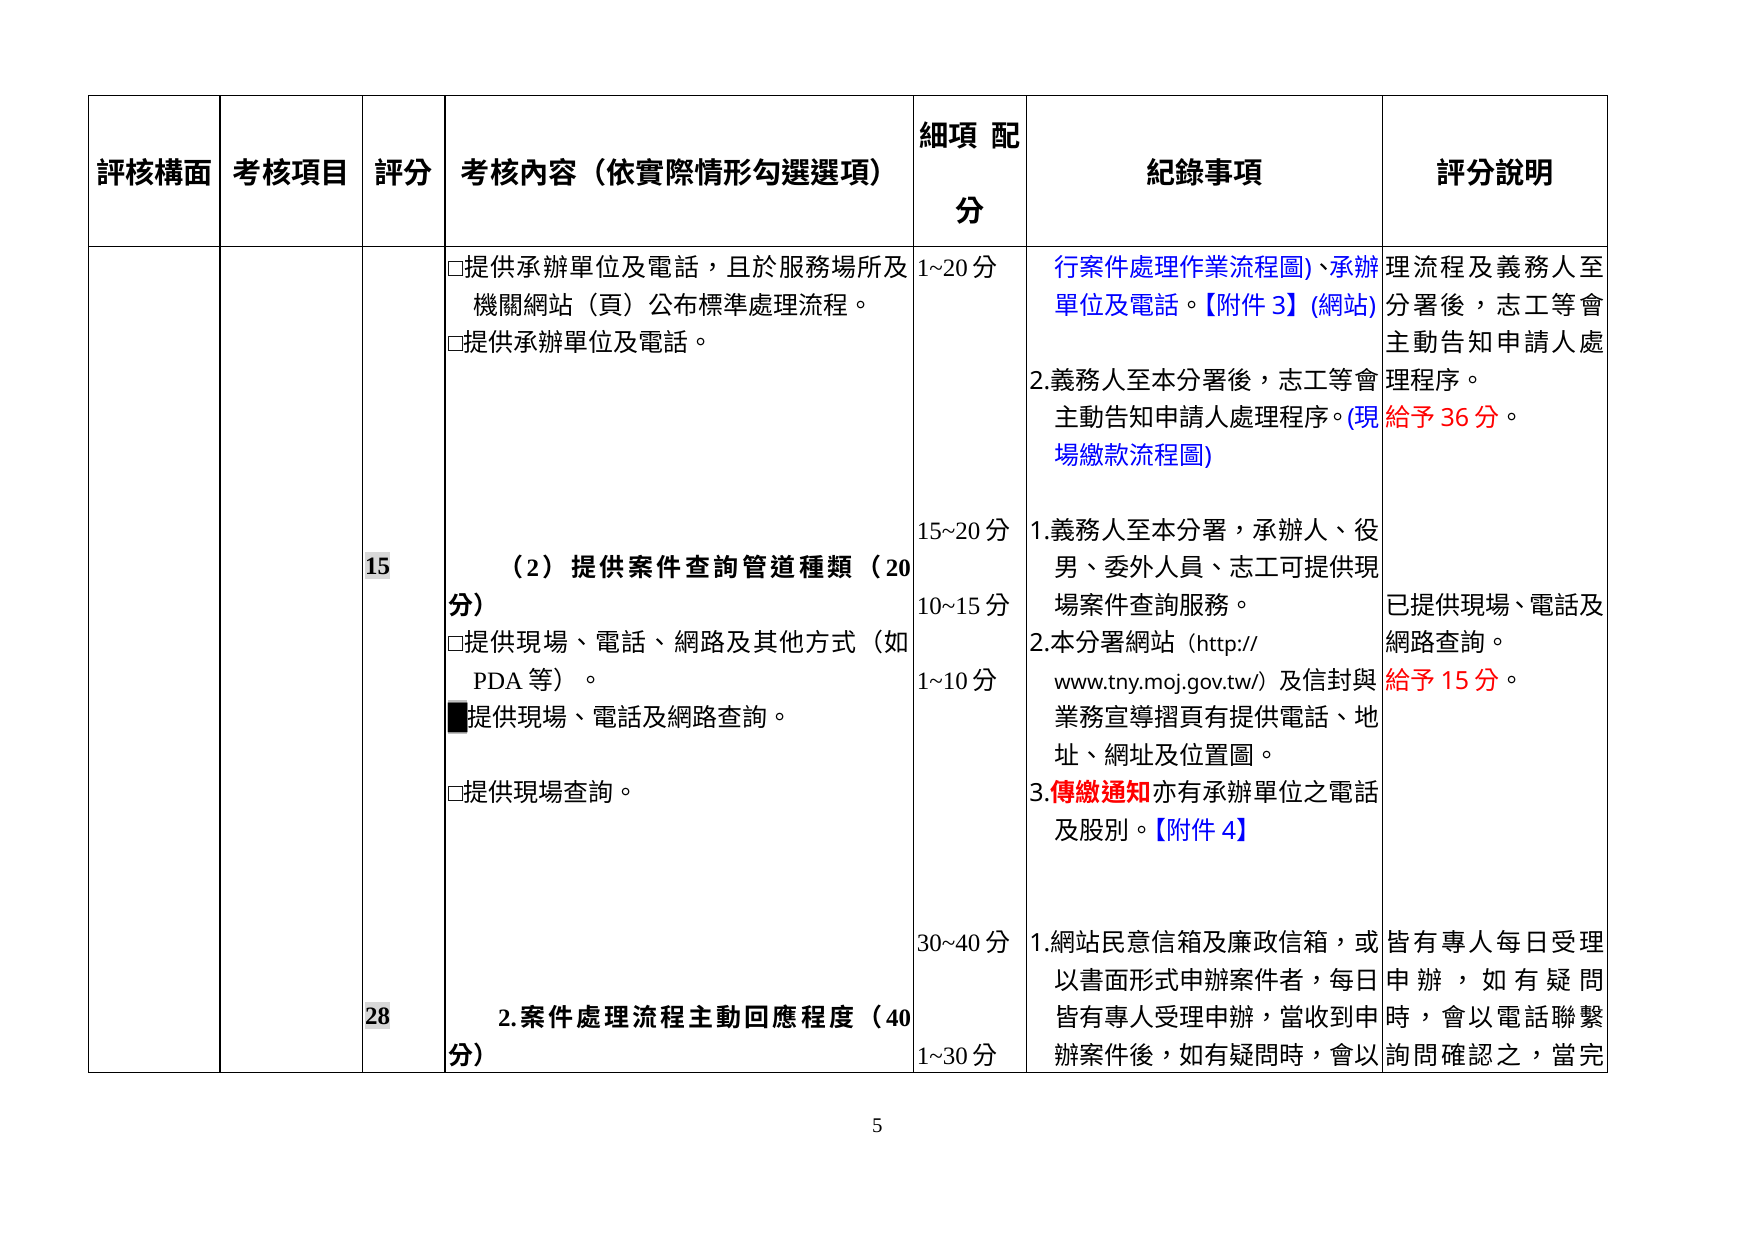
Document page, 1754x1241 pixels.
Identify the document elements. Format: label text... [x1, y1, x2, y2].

table_cell 服務流程（280分） 得分：251分 二、 機關形象（170分） 得分：159分 三、 顧客關係（150分） 得分：117分 一、 資訊提供及檢索服務（100分） 得分：78分 二、 線上服務及電子參與（100分） 得分：56 提供創新（意）服務情形（200） 得分：175分 [221, 247, 362, 1072]
table_header 考核內容（依實際情形勾選選項） [446, 96, 913, 246]
table_header 細項 配分 [914, 96, 1026, 246]
table_cell 15 28 [363, 247, 444, 1072]
table_cell 1~60分 1~60分 1~60分 30~40分 20~30分 1~20分 15~20分 10~15分 1~10分 30~40分 1~30分 20~25分 15~20分 1~15分 20~25分 15~20分 1~15分 15~20分 10~15分 1~10分 15~20分 10~15分 1~10分 45~50分 40~45分 35~40分 30~35分 1~30分 1~30分 40~60分 1~10分 1~10分 40~50分 1~10分 1~10分 10~20分 1~10分 8~10分 5~8分 1~5分 15~20分 10~15分 1~10分 1~25分 1~7分 1~7分 1~11分 1~20分 1~5分 1~5 分 1~10 分 5~10 分 1~5分 40~50 分 30~40 分 1~30分 1~87分 1-26分 1-17分 1~40 分 1~30 分 [914, 247, 1026, 1072]
table_cell （一）服務流程便捷性（180分） 1.單一窗口服務全功能程度（60分） 建置全功能化單一窗口，提供民眾多種與整合服務情形。 2.申辦案件流程簡化程度（60分） 檢討簡化申辦流程，提升便民服務之績效。 3.申辦案件書表減量程度（60分） 檢討申辦人檢附申辦書表情形，執行簡化措施，提升申辦便利性績效。 （二）服務流程透明度（100分） 1.案件處理流程查詢公開程度（60分） （1）提供案件承辦資訊種類（40分） ■提供承辦單位及電話，且於服務場所及機關網站（頁）公布標準處理流程，並主動告知申請人處理程序。 □提供承辦單位及電話，且於服務場所及機關網站（頁）公布標準處理流程。 □提供承辦單位及電話。 （2）提供案件查詢管道種類（20分） □提供現場、電話、網路及其他方式（如PDA等）。 █提供現場、電話及網路查詢。 □提供現場查詢。 2.案件處理流程主動回應程度（40分） □機關受理案件後提供申請人收件確認訊息；且處理案件超過標準作業時間主動告知申請人。 ■機關受理案件後提供申請人收件確認訊息。 服務場所便利性(50分) 1.洽公環境適切程度（25分） ■民眾對於機關整體洽公環境的滿意度達85％以上。 □民眾對於機關整體洽公環境的滿意度達75％以上。 □民眾對於機關整體洽公環境的滿意度達65％以上。 2.服務設施合宜程度（25分） ■除提供「核心設施」外，另備有「一般設施」供民眾使用，且有必要的使用說明與管理，確保設施品質。 □提供「核心設施」供民眾使用，且有必要的使用說明與管理，並定期檢查與充實，確保設施品質。 □提供「核心設施」供民眾使用，且有必要的使用說明與管理，確保設施品質。 (二)服務行為友善性與專業性（90分） 1.服務親和程度（40分） （1）洽公服務禮儀滿意度（20分） ■民眾對於洽公服務禮儀的滿意度達80％以上。 □民眾對於洽公服務禮儀的滿意度達75％以上。 □民眾對於洽公服務禮儀的滿意度達65％以上。 （2）電話禮貌測試績效（20分） □機關電話禮貌測試結果優良。 （測試分數90分以上） ■機關電話禮貌測試結果良好。 （測試分數80分以上） 機關電話禮貌測試結果普通。 （測試分數70分以上） 2.服務可勝任程度（50分） ■服務人員回應問題正確率達90％以上。 □服務人員回應問題正確率達85％以上。 □服務人員回應問題正確率達80％以上。 □服務人員回應問題正確率達75％以上。 □服務人員回應問題正確率達70％以上。 （三）服務行銷有效性（30分） 施政宣導有效程度（30分） ■施政宣導資料置機關網站公告周知。 ■為民服務場所提供相關文宣品宣傳。 ■辦理施政宣導活動。 ■透過平面或電子媒體進行宣導。 ■藉由參與公益或社區活動進行施政宣導。 （一）民眾滿意度（80分） 機關服務滿意度（80分） ■定期辦理服務滿意度調查，且服務滿意度達80﹪以上。 ■定期辦理服務滿意度趨勢分析,自我檢討提出改善服務措施，且有執行績效。 ■服務滿意度成長率 （二）民眾意見處理有效性（70分） 民眾意見回應與改善程度（70分） 辦理民眾意見處理滿意度調查，滿意度達60%以上。 設有民眾意見（含新聞輿情）處理機制及標準作業程序，且定期進行演練及檢討，並提供協談諮商服務。 提供民眾意見處理滿意度成長率數據。 （一）資訊公開適切性與內容有效性（50分） 公開法令、政策及服務資訊程度及內容正確程度（50分） （1）依據「政府資訊公開法」第7條主動公開相關資訊於網站（頁）比例（20分） ■應公開且已公開資訊比例達100％以上，並於網站（頁）設置「主動公開資訊」專區。 □應公開且已公開資訊比例達90％以上，並於網站（頁）設置「主動公開資訊」專區。 （2）服務措施及出版品資訊周知度（10分） ■公開服務措施、FAQ、機關活動、文宣品、出版品，另其他重要資訊1種以上。 □公開服務措施、FAQ、機關活動、文宣品、出版品。 □公開服務措施、FAQ、機關活動、文宣品。 （3）資訊內容正確程度（20分） ■網站（頁）資訊內容及連結抽測正確件數達14件以上。 □網站（頁）資訊內容及連結抽測正確件數達13件以上。 □網站（頁）資訊內容及連結抽測正確件數達12件以上。 （二）資訊檢索完整性與便捷性（50分） 資訊檢索服務妥適性及友善程度 ■提供全文檢索。 □提供檢索功能說明及使用範例及資訊檢索建議。 □提供進階功能檢索。 ■提供分類檢索，且符合詮釋資料及分類檢索規範。 （一）線上服務量能擴展性（50分） 1.線上服務提供及使用情形（50分） （1）線上服務量能（30分） ■提供線上服務項目。 ■提供線上服務項目成長數據，並持續成長。 於MyEGov提供線上服務項目。 （2）線上服務推廣績效（10分） ■透過推廣行銷活動提升民眾對於線上服務的認知與回應情形。 （3）電子表單簡化績效（10分） ■提出電子表單簡化建議或執行表單簡化工作，並進行電子表單管理。 提出電子表單簡化建議或執行表單簡化工作。 （二）電子參與多樣性（50分） 1.電子參與多元程度（50分） □除民眾意見反映及討論區外，另提供電子參與方式2種以上，且有互動機制及實際回應。 □除民眾意見反映及討論區外，另提供電子參與方式1種，且有互動機制及實際回應。 ■提供民眾意見反映及討論區，且有互動機制及實際回應。 有價值的創意服務（130分） ■服務時間彈性調整：如採取假日門 市、中午不打烊、夜間服務等作法。 ■服務地點延伸：如突破現場、臨櫃辦 理之限制，採取異地申辦即取件，電 話、傳真辦理及取件等作法。 ■服務項目改造：如服務項目總體檢， 檢討非必要之服務並予以終結；或新 增（創）服務項目，如策略聯盟、開 發客製化服務等。 ■服務方法創新：如利用資訊科技推動 網路繳、付款服務；提供主動服務 等。 ■其他創新服務樣態。 （二）創新服務標竿學習效益（40分） ■創意服務措施是否成為機關標準服務並有標準作業流程。 ■創意服務措施是否持續檢討改善。 ■創意服務措施提供作為其他機關標竿學習效益與擴散效果。 （三）組織內部創新機制及運作情形 （30分） 機關能否產生源源不絶的創新服務之關鍵所在是組織內部創新機制及運作。 ■機關應詳細說明內部創新提案機制之建立及運作情形，並確保該機制可常態性持續運轉。 [446, 247, 913, 1072]
table_header 評分說明 [1383, 96, 1607, 246]
table_cell 人員服務收款比率極高。 給予58分。 機關申辦案件流 程原即較為簡化。 給予58分 【為民服務意見調查表滿意度分析表】 無效問卷： 未作答或勾選2個 回收：79件 滿意/(總數-無效)*100% 上季滿意度97.29% .無效問卷： 未作答或勾選2個 上季94.16% 因有檢討申辦人檢附申辦書表簡化措施、機關所辦之業務，民眾只需攜帶簡易之身分證明文件、印章或委託書，因此，民眾洽公是非常方便。 給予56分。 已於本分署網站及傳繳通知提供承辦單位及電話、服務場所及機關網站（頁）公布標準處理流程及義務人至分署後，志工等會主動告知申請人處理程序。 給予36分。 已提供現場、電話及網路查詢。 給予15分。 皆有專人每日受理申辦，如有疑問時，會以電話聯繫詢問確認之，當完成後，亦都會以電話、書面或E-mail告知辦理情形。 給予28分。 滿意度達85％以上。 給予24分。 上季97.92% 因有提供「核心設施」及「一般設施」供民眾使用，且有不足或損壞時，通知採購單位採購或請廠商維修。 哺乳室每日清潔，每月檢查。 機關東側騎樓裝設無障礙空間坡道。 給予24分。 上季滿意度：94.91% 因民眾對於機關整體服務禮儀的滿意度達80％以上。 上季滿意度：98.80% 給予19分。 測試結果平均高於80分。 給予15分。 上季平均89.63分 因民眾對於承辦人的問題回應率的滿意度達85％以上。 給予48分。 上季滿意度：96.41% 1.施政宣導資料置機關網站周知 2.為民服務場所提供文宣品宣傳 3.辦施政宣導活動 4.透過平面或電子媒體進行宣導 5.藉由參與公益或社區活動進行施政宣導皆有辦理。 給予29分。 因民眾對於11項服務的滿意度達80％以上。 給予50分。 成長率： (1)+0.86% (2)+2.13% (3)+3.01% (4)-1.27% (5)+0.44% (6)-1.46% (7)0% (8)-5.13% (9)-1.72% (10)-5.26% (11)+4.47% 申辦時間比較： A.增加：0.71分鐘 B. 增加幅度11.75% 辦理民眾意見處理滿意度調查 無民眾不滿意。 給予40分。 上季滿意度：0% 本分署已訂定受理民眾陳情處理機制及標準作業程序、對於民眾意見（含新聞輿情）有專人以書面會辦相關單位及其主管後陳核分署長，使其了解辦理情形、不定期辦理講習及每月辦理為民服務工作意見調查表分析檢討。 給予8分。 人民陳情案件問卷調查滿意度統計表 無民眾不滿意。 給予8分 本分署除無第7條第1項第7及9款之相關政府資訊及並非第10款之合議制機關外，其於7類政府資訊皆已100％公開於網站（頁）。 2.雖無以「主動公開資訊」名稱之專區，但設有以「政府資訊公開」名稱之專區，且其意義及功能相同。 給予17分。 機關網站已設有16類服務單元及51 項次單元，對於機關公開服務措施、FAQ、機關活動、文宣品等資訊周知度應很高。 給予8分。 網站（頁）資訊連結正確件數達16件。給予18分。 有提供全文檢索 給予25分。 並未提供功能說明、使用範例、資訊檢索建議功能： 不給予分數。 未提供進階功能檢索：不給予分數。 經Meta Data檢測結果通過比例為91%。 給予10分。 提供線上服務項目計14項。 給予17分。 線上服務項目持續成長。 給予3分 。 於MyEGov無提供線上服務項目。 不給予分數。 電子公佈欄（跑馬燈）及宣導品（環保餐具）上已有機關網址。 給予8分。 已有健保案件之債證、送達證書、繳款書與收據、差勤表單、領物單、現場查訪表單及自動回饋分案結果電子檔等電子表單，並進行電子表單管理。以電子化進行財產查報。 給予8分。 對於民眾意見，設有專人受理申辦及回應，但未設討論區。 給予20分。 於「服務時間彈性調整」、「服務地點延伸」、「服務項目改造」、「服務方法創新」及「其他創新服務樣態」等5方面皆有辦理。 給予120分。 法務部便民服務線上申辦系統 放寬分期規定 1.創意服務措施已成為機關標準服務，部分措施並有標準作業流程。 2.有持續檢討改善創意服務措施，使其更符合民眾需求。 3.有創意服務措施提供作為其他機關標竿學習效益與擴散效果。 給予35分。 有持續檢討改善創意服務措施，使其更符合民眾需求。 給予20分。 [1383, 247, 1607, 1072]
table_header 評分 [363, 96, 444, 246]
table_cell [89, 247, 219, 1072]
table_header 考核項目 [221, 96, 362, 246]
table_header 評核構面 [89, 96, 219, 246]
table_cell 各項數據採計104年1至3月 扣除義務人至超商、銀行及郵局繳款，清償金額經由本分署代收，並代義務人解繳至各移送機關，共2億3,296萬3,737元，舉其要者如下： 1.104年1~3月總徵起金額：2億7,615萬6,959元 2.超商、銀行及郵局繳款12,563件，金額4,319萬3,222元 3.各移送機關派駐代理人、出納及各移送機關收款金額2億3,296萬3,737元，收款比率84.36%。 1.檢討簡化申辦流程： 繳交國稅及地方稅之稅額有利息累計之情事，因此，如無稅務機關派駐本分署時，將發生繳款金額之疑義及民眾無法立即取得稅務機關之收據，因此，要求稅務機關派駐本分署時，除可解決繳款金額之疑義外，亦可使民眾立即取得稅務機關之收據，省卻先由本分署開立收據予民眾，待稅務機關收到款項並確認金額無訛後，再開立稅務機關收據予民眾之繁雜程序。 2.績效：【附件2】之10 （1）「為民服務工作意見調查表」之「10.申辦案件的流程及速度」： A滿意（含非常滿意）：72位。 B.無效問卷：3位(未作答或勾選2個) C.滿意度：94.74% （2）依「為民服務工作意見調查表」之「申辦案件的流程及速度」之「所花費時間」：【附件2】之11 A.5分鐘以內：40件，占57.14%。 B.5至15分鐘以內：26件，占37.14%。 C.15分鐘以內：66件，占94.29%。 D.無效問卷：9位 1.民眾如需分期繳納案款時，原需具狀申請，但因具狀內容是許多民眾所不了解，因此，為求便民，現今只要在分署內網站下載或服務台索取「分期繳納申請書」，勾選無法一次完納全部金額之原因（條列式表格）後，即可完成分期繳納之申請。 2.本分署辦理拍賣時，將投標書及委任狀相結合，方便民眾委託他人投標時使用，無需再撰寫另一委任狀，不僅簡化申請流程，易符合節能減碳之趨勢。 3.義務人至分署繳款、採購案之廠商現場及電子領標、民眾申訴陳請皆無需檢付任何書證即可辦理。 4.辦理拍賣時，民眾只需帶身分證明文件。 5.採購案開標及簽約時，廠商負責人親自到場時，只需帶公司及負責人印章；若非負責人時，需加帶身分證明文件及委託書。 1.網站（http://www.tny.moj.gov.tw/） 繳款通知提供承辦單位及電話，且於服務場所及網站（頁）公布標準處理流程(執行案件處理作業流程圖)、承辦單位及電話。【附件3】(網站) 2.義務人至本分署後，志工等會主動告知申請人處理程序。(現場繳款流程圖) 1.義務人至本分署，承辦人、役男、委外人員、志工可提供現場案件查詢服務。 2.本分署網站（http://www.tny.moj.gov.tw/）及信封與業務宣導摺頁有提供電話、地址、網址及位置圖。 3.傳繳通知亦有承辦單位之電話及股別。【附件4】 1.網站民意信箱及廉政信箱，或以書面形式申辦案件者，每日皆有專人受理申辦，當收到申辦案件後，如有疑問時，會以電話（如留有電話號碼）聯繫詢問確認，如無疑問，立即會辦相關單位陳核分署長，處理完成後都以電話或E-mail告知辦理情形。 2.陳情案件回復後，以郵件或廣告回信寄發處理情形問卷調查並作後續分析。 「為民服務工作意見調查表」1.「洽公環境滿意度及環境整潔及綠化、美化情形」：回收79件【附件2】之1 1.滿意（含非常滿意）：78位。 2.無效問卷：0位(未作答或勾選2個) 3.滿意度：98.73% 1.機關提供「核心設施」（為民服務中心），亦備有「一般設施」供民眾使用，如有不足或損壞時，通知採購單位採購或請廠商維修。 2.「為民服務工作意見調查表」2.「本分署服務設備、引導標示是否清楚」： 回收79件【附件2】之2 A.滿意（含非常滿意）：78位。 B.無效問卷：1位(未作答或勾選2個) C.滿意度：100% 「為民服務工作意見調查表」7.「承辦人的服務態度」：【附件2】之7 1.滿意（含非常滿意）：78位。 2.無效問卷：1位(未作答或勾選2個) 3.滿意度：100% 1.上級行政執行署電話禮貌測試合計：6人【附件5】 測試等第優良：6人 2.本分署測試：9人，平均89.46分。 【附件6】 「月為民服務工作意見調查表」之9.「承辦人的問題回應正確率」：【附件2】之9 1.滿意（含非常滿意）：75位。 2.無效問卷：1位(未作答或勾選2個) 3.滿意度：96.15% 1.網站施政宣導：執行業務公告 獎勵檢舉滯欠大戶生活奢華問答、 常見問題、鑑定人估價作業規定、如「動產拍賣」、「不動產拍賣」、「便利商店代收案款」、「繼承新法 報你知」及「反毒參一咖」等資料皆置機關網站公告周知。【附件7】 2.服務場所文宣品宣導【附件8.9.10】 洽公資訊、機關簡介、不動產拍賣「便利商店代收案款」、政風宣導等。 3.施政宣導活動 (1)大廳公布欄及牆作政風宣導。 (2)櫃台放業務宣導文宣。 4.參與公益或社區活動施政宣導 愛心社或替代役公益或檔案運用活動，贈送機關宣導品環保筷。【附件13】 5.針對社會關心或具指標個案召開記者會或發佈新聞稿。 「為民服務工作意見調查表」11項：【附件2】、【附件15、16】 1.滿意度90%以上：9項(103年8項) 2.滿意度85%以上：2項(103年3項) 3.滿意度80%以下：0項(103年0項) 4.滿意度成長率：103年及104年同季相比較 (1)洽公環境滿意度及環境整潔及綠化、美化情形。 (2)本分署服務設備、引導標示是否清楚。 (3)電話禮貌。 (4)服務台服務。 (5)本分署機關網站提供資訊情形。 (6)行政執行事件有關規定獲知管道。 (7)承辦人的服務態度。 (8)申請案件時，承辦人員對規定解說是否詳細。 (9)承辦人的問題回應正確率。 (10)申辦案件的流程及速度。 (11)申辦案件所花費的時間。 5.申辦案件所花費的時間與上年度比較。 (1)103年平均花費時間：6.04分 (2)104年平均花費時間：6.75分 6.滿意度分析檢討：【附件17】 會各單位檢討改善。 1.辦理民眾陳請（申訴）件數： 總計：5件【附件18】 2.寄發處理情形問卷調查：5件 3.未寄發問卷：0件(重復陳情或其他) 4.問卷回收：0件 5.滿意度分析： (1)非常滿意：0件 (2)滿意：0件 (3)尚可：0件 (4)不滿意：0件 (5)非常不滿意：0件 (6)滿意度：0%(非常滿意+滿意) 1.訂定受理民眾陳情處理機制及標準作業程序，並公佈於網站。【附件19】 2.民眾意見（含新聞輿情）有專人以書面會辦相關單位及其主管後陳核 分署長，使其了解辦理情形。 3.不定期辦理講習。【附件20】 4.每月為民服務工作意見調查表完成後，立即作服務滿意度檢討分析，對於各項服務有「不滿意（含非常不滿意）」或「對本分署有其他意見」者，電詢原因並告知改善對策，如涉及執行人員執行態度欠佳時，將列入執行態度考核。 1-3月滿意度0%。【附件21】 1.依據「政府資訊公開法」第7條規定，應公開10類政府資訊： （1）本分署除無第7條第1項第7及9款之相關政府資訊及並非第10款之合議制機關外，其餘7類政府資訊（第7條第1項第1、2款連結至法務部「主管法規系統」）皆已100％公開於網站（頁）。【附件詳網站】 （2）本分署網站設有以「政府資訊公開」名稱之專區，非以「主動公開資訊」名稱之專區，但其意義及功能相同。 機關網站設有16類服務單元（機關簡介、機關導覽、為民服務、統計園地、廉政天地、檔案應用、行政執行法規、電子公佈欄、替代役役男專區、政府資訊公開、法務電子報、重大政策、就業資訊及電子公文附件區）及51項次單元。【附件詳網站】 1.本分署網站首頁設置「檢索」服務，使民眾迅速收尋瀏覽所需資訊。 2.建置資訊平台連結服務16處。 【附件詳網站】 有提供全文檢索。 並未提供功能說明、使用範例及資訊檢索建議功能。 並未提供進階功能檢索。 經Meta Data檢測結果通過比例為91%。 【附件22】 提供14則各類申(聲)請書表及設置「民意信箱」與「廉政信箱」等線上服務項目。【附件詳網站】 1.本分署網站自90年即設有「民意信箱」及「廉政信箱」。 2.100年10月4日建置完成「iTaiwan無線上網服務」，免費供民眾使用。 3.98年至103年皆有電子領標之線上服務項目。 於MyEGov無提供線上服務項目。 1.民眾洽公時，可從電子公佈欄（跑馬燈）知道本分署網址。 2.本分署宣導品（環保餐具）上印有機關網址。 3.平面媒體宣導均附網站網址： 1.健保案件之債證（98年6月1日起發執行憑證需加編號，避免重複以減少錯誤。）、送達證書、繳款書及收據。 2.差勤表單、領物單、現場查訪單。 3.案管系統於分案後翌日，自動回饋分案結果至移送機關承辦單位之電子信箱。 4.推動債證及執行命令電子化，減少紙張、郵資浪費。 本分署網站民意信箱及廉政信箱，每日皆有專人受理申辦，當收到申辦案件後，如有疑問時，會以電話（如留有電話號碼）聯繫詢問確認之，如無疑問時，立即會辦相關單位及陳核分署長知悉，處理完成後都會以E-mail告知辦理情形。 1.服務時間彈性調整： 自97年6月1日起，本分署推行中午不打烊，即排定中午輪值收款。自103年9月1日起，本分署推行早上8點至8點半輪值收款。 2.服務地點延伸： （1）自97年6月1日起，民眾若欠繳未滿2萬元之國稅、及地方稅而移送行政執行，可持本分署寄發印有條碼之傳繳通知書，於繳款期限內至統一、全家、萊爾富、OK四大便利商店全國門市繳款，並至99年1月1日起免收手續費。 （2）自99年7月1日起，民眾若欠繳未滿二萬元之汽車燃料使用費及其違規而移送行政執行，可持本分署寄發印有條碼通知書，於繳款期限內至統一、全家、萊爾富、OK四大便利商店全國門市及全國郵局繳款，免收手續費。 （3）自99年8月26日起，民眾若欠繳未滿2萬元之全民健康保險費而移送行政執行，可持本分署寄發印有條碼之傳繳通知書，於繳納期限內至統一、全家、萊爾富、OK四大便利商店全國門市繳款，免收手續費，亦可到郵局、台銀、土銀、合庫、一銀、華銀、彰銀、富邦、中信銀、兆豐、安泰、日盛、台灣中小企銀、高雄銀行等14家金融機構繳納，無金額限制亦免收手續費。 (4) 民眾若欠繳未滿2萬元之勞工保險費而移送行政執行，可持本分署寄發印有條碼之傳繳通知書，於繳納期限內至統一、全家、萊爾富、OK四大便利商店全國門市繳款，免收手續費，亦可到台銀、花旗、聯邦、三信、土銀、合庫、華泰、台中銀行、富邦、陽信、板信、兆豐、永豐、新光、京城、華南、高雄銀行、台灣企銀、一銀、彰銀、玉山、台新、萬泰、元大、郵局、上海商銀、國泰世華、中信銀、瑞興等29家金融機構繳納，無金額限制亦免收手續費。 (5) 民眾若欠繳未滿2萬元之交通違規罰鍰案件而移送行政執行，可持本分署寄發印有條碼之傳繳通知書，於繳納期限內至統一、全家、萊爾富、OK四大便利商店全國門市繳款，每筆僅收手續費6元。 （6）由移送機關每日支援車輛4部並派員配合現場執行，由義務人可在本分署執行人員現場執行時當場繳款。【附件詳案管系統】 3.服務項目改造： 本分署派駐機關監理站，除可繳款外，亦可查詢車輛欠稅情形。 4.服務方法創新： 現在民眾只要有讀卡機，即可在家中利用網路，透過自然人憑證認證機制，以個人身分証字號及執行案號，查詢其於全省各分署目前所有欠繳案件之進行及繳款情形，對於健保案件繳款部分，可再以超連結方式連結健保局的電子付費交易網頁進行繳款程序，提昇民眾繳款的便利性。 【附件23】 http://www.moj.gov.tw/login/login.htm 5.其他創新服務樣態： 本分署動產及不動產集中拍賣時間為每週四下午3：00(2：30於本分署二樓拍賣室開始投標)。 6.行政執行事件核准分期繳納執行金額實施要點99年2月9 日修正： 第一項：行政執行事件核准分期繳納之期數，得分二至六十期。 第二項：執行金額（含累計）在新臺幣（下同）一千萬元以上之行政執行事件，經核准分六十期繳納，仍無法完納者，得經核准繼續延長期數。 7. 自100年3月完成全國首件由地方稅務機關承受之案例；另外，積極協調國稅機關與地方稅務機關於同年11月完成全國首件兩機關共同承受之個案，以解決國稅機關無預見支應地方稅之窘境。今年（101年）在本分署協助研議下台南市政府於6月26日訂定「臺南市政府辦理欠稅案件承受不能拍定不動產作業要點」，從原先採個案簽准之方式，透過法令的訂定而使地方稅務機關之作業程序法制化，並於101年9月27日完成法制化後第一件承受之案例。執行案件常見義務人已無力清償，剩餘之不動產又因賣相不佳而乏人問津，本分署以創新之作法推動地方稅務機關承受之制度，使已無力清償之義務人得因承受制度而清償欠稅。 1.創意服務措施已成為機關標準服務：上述「服務時間彈性調整」：中午輪值收款、「服務地點延伸」：超商繳款與義務人現場繳款、「服務項目改造」：派駐機關監理站，除可繳款外，亦可辦理其他監理業務及「服務方法創新」：電子付費等4方面創意服務措施已成為機關標準服務。 2.有標準作業流程者：「服務項目改造」：派駐機關監理站，除可繳款外，亦可辦理其他監理業務。 3.創意服務措施是否持續檢討改善：創意服務措施將持續檢討改善，使其更符合民中需求。 4.創意服務措施提供作為其他機關標竿學習效益與擴散效果： （1）自97年6月1日起，本分署推行中午不打烊，排定中午輪值收款後，其他分署亦比照辦理。 （2）本分署於97年4月訂定「查封物品保管措施」，行政執行署政風室於98年辦理「查封物品管理專案稽核」時，其他分署有電詢希望本分署提供相關資料供參。 (3) 發出執行命令前，須先向移送機關查詢積欠稅額，以提高執行命令之正確性，亦避免引起民怨。 持續辦理 （1）自97年6月1日起，本分署推行中午不打烊，排定中午輪值收款後。自103年9月1日起，本分署推行早上8點至8點半輪值收款。 （2）本分署於97年4月訂定「查封物品保管措施」，行政執行署政風室於98年辦理「查封物品管理專案稽核」時，其他分署有電詢希望本分署提供相關資料供參。 (3) 發出執行命令前，須先向移送機關查詢積欠稅額，以提高執行命令之正確性，亦避免引起民怨。 [1027, 247, 1382, 1072]
table_header 紀錄事項 [1027, 96, 1382, 246]
